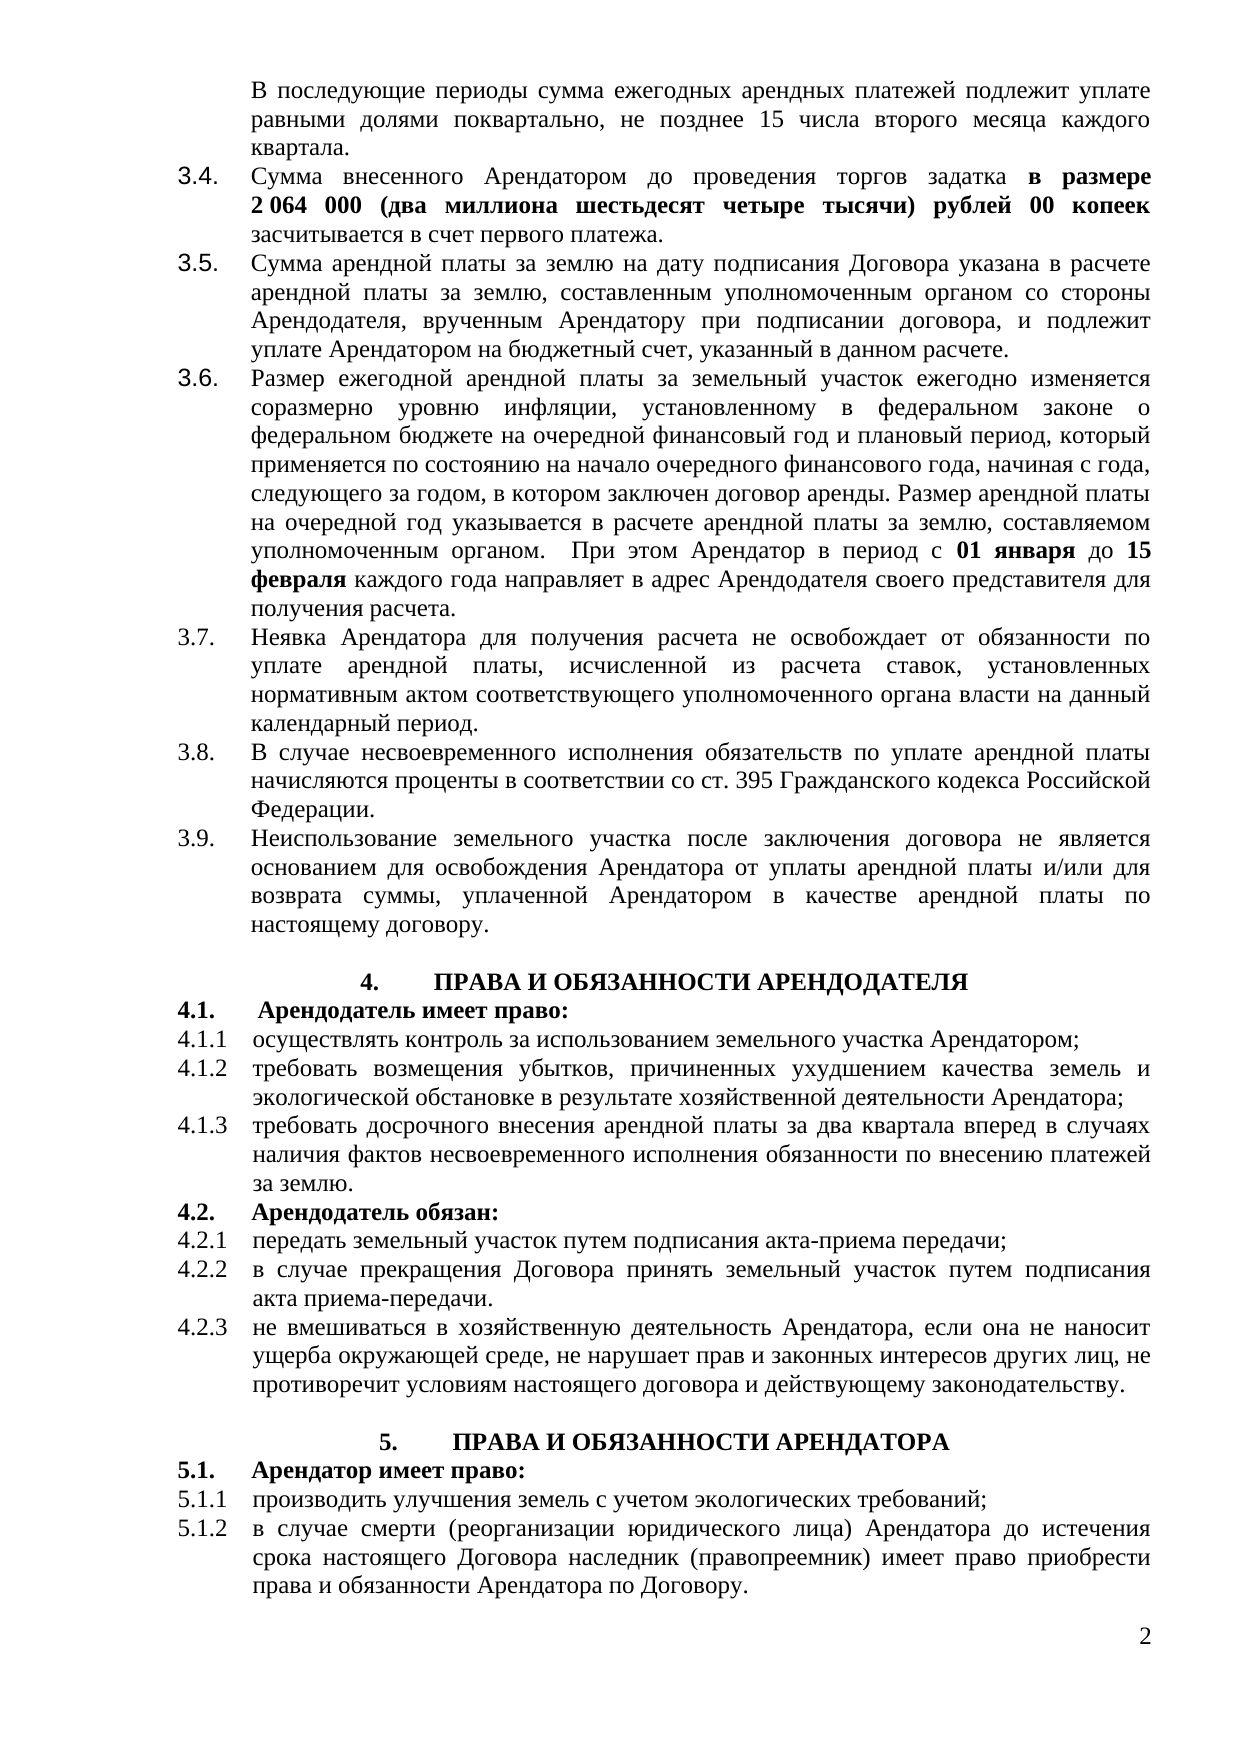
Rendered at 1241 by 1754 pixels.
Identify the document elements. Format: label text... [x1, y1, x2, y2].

list в случае смерти (реорганизации юридического лица) Арендатора до истечения срока настоящего Договора наследник (правопреемник) имеет право приобрести права и обязанности Арендатора по Договору. [177, 1513, 1152, 1599]
list Сумма внесенного Арендатором до проведения торгов задатка в размере 2 064 000 (два миллиона шестьдесят четыре тысячи) рублей 00 копеек засчитывается в счет первого платежа. [177, 161, 1152, 248]
list не вмешиваться в хозяйственную деятельность Арендатора, если она не наносит ущерба окружающей среде, не нарушает прав и законных интересов других лиц, не противоречит условиям настоящего договора и действующему законодательству. [177, 1312, 1152, 1398]
list Размер ежегодной арендной платы за земельный участок ежегодно изменяется соразмерно уровню инфляции, установленному в федеральном законе о федеральном бюджете на очередной финансовый год и плановый период, который применяется по состоянию на начало очередного финансового года, начиная с года, следующего за годом, в котором заключен договор аренды. Размер арендной платы на очередной год указывается в расчете арендной платы за землю, составляемом уполномоченным органом. При этом Арендатор в период с 01 января до 15 февраля каждого года направляет в адрес Арендодателя своего представителя для получения расчета. [177, 363, 1152, 622]
list производить улучшения земель с учетом экологических требований; [177, 1484, 1152, 1513]
list Неиспользование земельного участка после заключения договора не является основанием для освобождения Арендатора от уплаты арендной платы и/или для возврата суммы, уплаченной Арендатором в качестве арендной платы по настоящему договору. [177, 823, 1152, 938]
text В последующие периоды сумма ежегодных арендных платежей подлежит уплате равными долями поквартально, не позднее 15 числа второго месяца каждого квартала. [251, 75, 1152, 161]
list ПРАВА И ОБЯЗАННОСТИ АРЕНДОДАТЕЛЯ [177, 967, 1152, 995]
list требовать досрочного внесения арендной платы за два квартала вперед в случаях наличия фактов несвоевременного исполнения обязанности по внесению платежей за землю. [177, 1110, 1152, 1197]
text 4.2. Арендодатель обязан: [177, 1197, 1152, 1225]
list требовать возмещения убытков, причиненных ухудшением качества земель и экологической обстановке в результате хозяйственной деятельности Арендатора; [177, 1053, 1152, 1110]
list в случае прекращения Договора принять земельный участок путем подписания акта приема-передачи. [177, 1254, 1152, 1312]
list В случае несвоевременного исполнения обязательств по уплате арендной платы начисляются проценты в соответствии со ст. 395 Гражданского кодекса Российской Федерации. [177, 737, 1152, 823]
list Сумма арендной платы за землю на дату подписания Договора указана в расчете арендной платы за землю, составленным уполномоченным органом со стороны Арендодателя, врученным Арендатору при подписании договора, и подлежит уплате Арендатором на бюджетный счет, указанный в данном расчете. [177, 248, 1152, 363]
text 4.1. Арендодатель имеет право: [177, 995, 1152, 1024]
list осуществлять контроль за использованием земельного участка Арендатором; [177, 1024, 1152, 1053]
text 5.1. Арендатор имеет право: [177, 1455, 1152, 1484]
list Неявка Арендатора для получения расчета не освобождает от обязанности по уплате арендной платы, исчисленной из расчета ставок, установленных нормативным актом соответствующего уполномоченного органа власти на данный календарный период. [177, 622, 1152, 737]
list ПРАВА И ОБЯЗАННОСТИ АРЕНДАТОРА [177, 1427, 1152, 1455]
list передать земельный участок путем подписания акта-приема передачи; [177, 1225, 1152, 1254]
